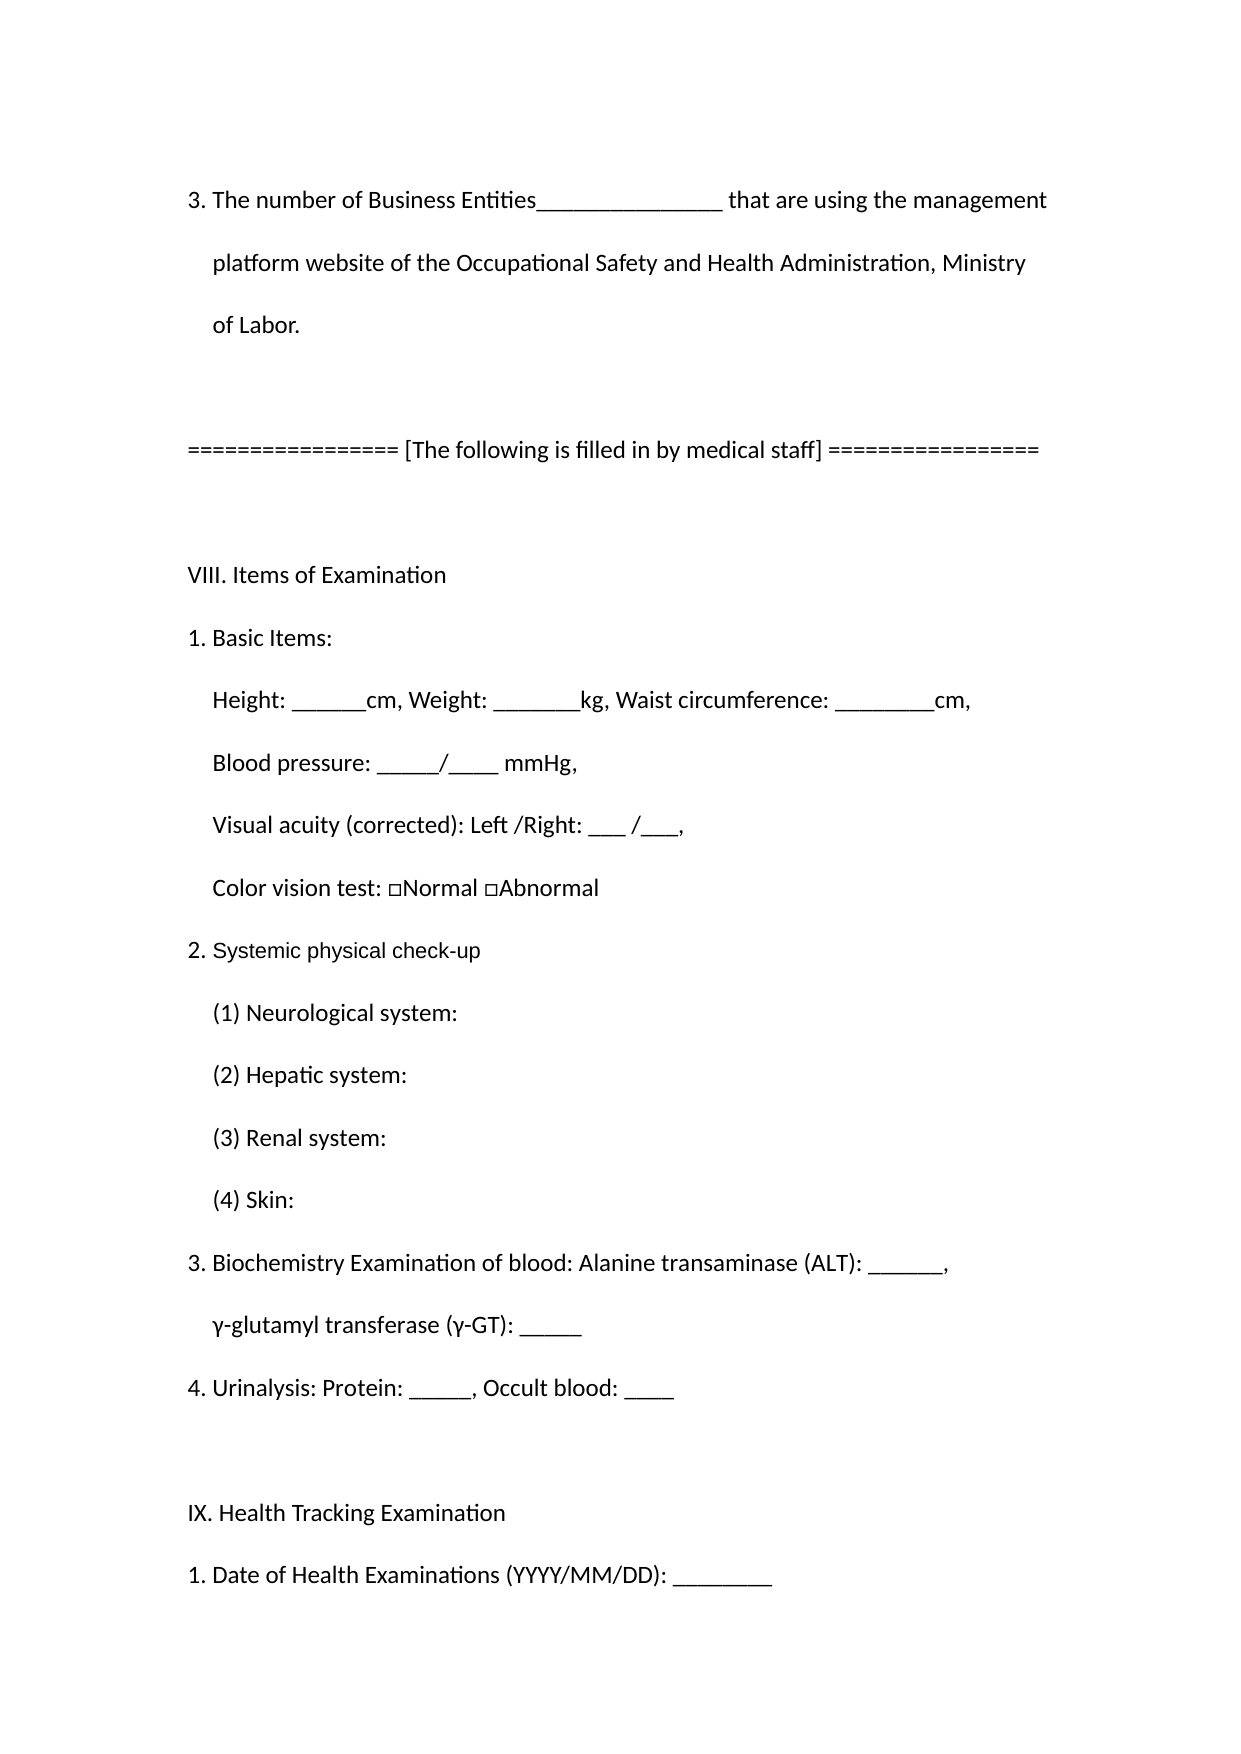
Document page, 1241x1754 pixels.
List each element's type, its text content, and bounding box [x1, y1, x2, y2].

text 3. Biochemistry Examination of blood: Alanine transaminase (ALT): ______, [187, 1221, 1053, 1283]
text 1. Basic Items: [187, 596, 1053, 658]
text (4) Skin: [212, 1158, 1053, 1221]
text Height: ______cm, Weight: _______kg, Waist circumference: ________cm, [187, 658, 1053, 721]
text (1) Neurological system: [212, 971, 1053, 1033]
text (2) Hepatic system: [212, 1033, 1053, 1096]
text 4. Urinalysis: Protein: _____, Occult blood: ____ [187, 1346, 1053, 1408]
text Color vision test: □Normal □Abnormal [187, 846, 1053, 908]
text Visual acuity (corrected): Left /Right: ___ /___, [187, 783, 1053, 846]
text Blood pressure: _____/____ mmHg, [187, 721, 1053, 783]
text 3. The number of Business Entities_______________ that are using the management platform website of the Occupational Safety and Health Administration, Ministry of Labor. [187, 158, 1053, 346]
text IX. Health Tracking Examination [187, 1471, 1053, 1533]
text ================= [The following is filled in by medical staff] ================= [187, 408, 1053, 471]
text (3) Renal system: [212, 1096, 1053, 1158]
text 1. Date of Health Examinations (YYYY/MM/DD): ________ [187, 1533, 1053, 1596]
text γ-glutamyl transferase (γ-GT): _____ [212, 1283, 1053, 1346]
text VIII. Items of Examination [187, 533, 1053, 596]
text 2. Systemic physical check-up [187, 908, 1053, 971]
